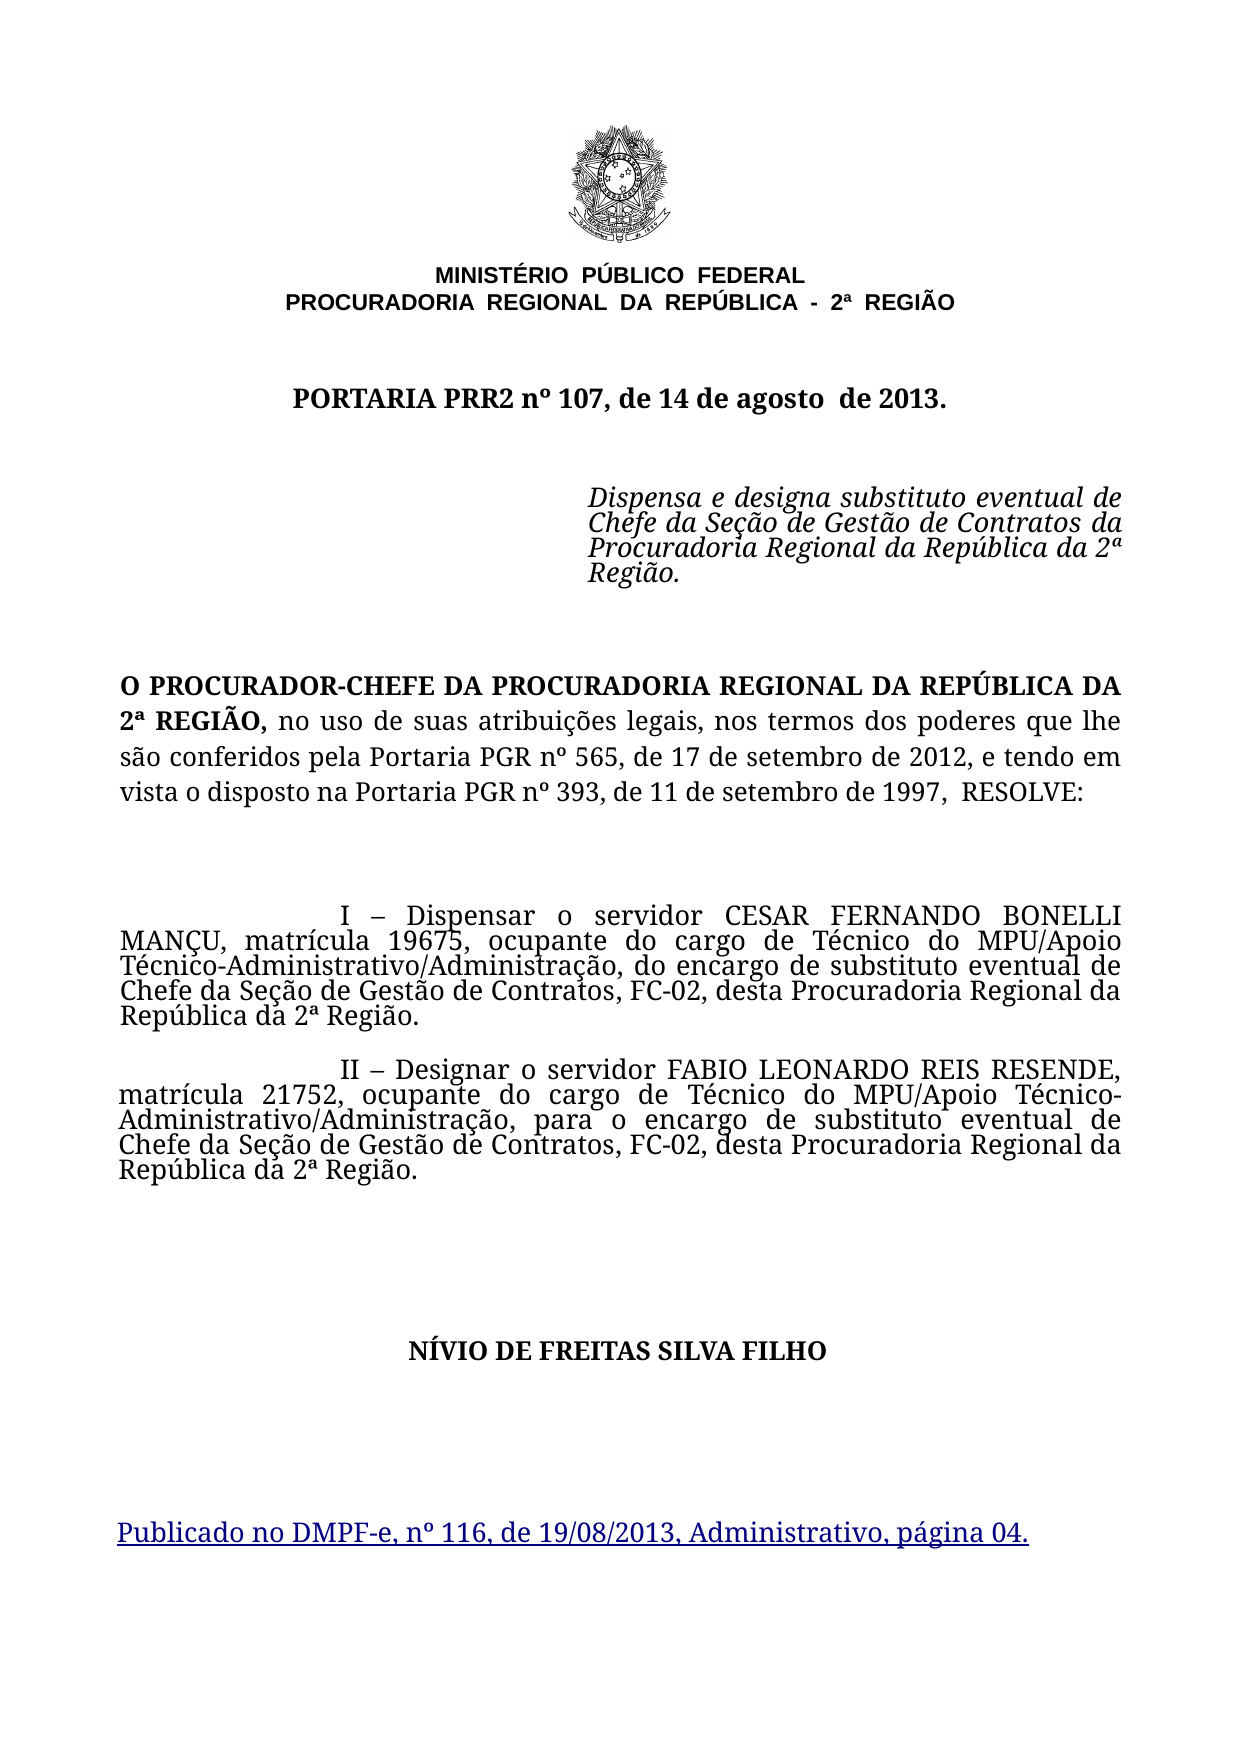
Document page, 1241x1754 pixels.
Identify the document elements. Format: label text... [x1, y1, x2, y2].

text I – Dispensar o servidor CESAR FERNANDO BONELLI MANÇU, matrícula 19675, ocupante do cargo de Técnico do MPU/Apoio Técnico-Administrativo/Administração, do encargo de substituto eventual de Chefe da Seção de Gestão de Contratos, FC-02, desta Procuradoria Regional da República da 2ª Região. [119, 905, 1122, 1030]
text Publicado no DMPF-e, nº 116, de 19/08/2013, Administrativo, página 04. [608, 1522, 1119, 1547]
text PROCURADORIA REGIONAL DA REPÚBLICA - 2ª REGIÃO [118, 289, 1122, 315]
text II – Designar o servidor FABIO LEONARDO REIS RESENDE, matrícula 21752, ocupante do cargo de Técnico do MPU/Apoio Técnico-Administrativo/Administração, para o encargo de substituto eventual de Chefe da Seção de Gestão de Contratos, FC-02, desta Procuradoria Regional da República da 2ª Região. [118, 1059, 1122, 1184]
text NÍVIO DE FREITAS SILVA FILHO [117, 1341, 1119, 1366]
text MINISTÉRIO PÚBLICO FEDERAL [118, 262, 1122, 289]
text PORTARIA PRR2 nº 107, de 14 de agosto de 2013. [118, 389, 1122, 414]
picture [567, 125, 673, 243]
text Dispensa e designa substituto eventual de Chefe da Seção de Gestão de Contratos da Procuradoria Regional da República da 2ª Região. [588, 488, 1122, 588]
text Publicado no DMPF-e, nº 116, de 19/08/2013, Administrativo, página 04. [117, 1522, 574, 1544]
text O PROCURADOR-CHEFE DA PROCURADORIA REGIONAL DA REPÚBLICA DA 2ª REGIÃO, no uso de suas atribuições legais, nos termos dos poderes que lhe são conferidos pela Portaria PGR nº 565, de 17 de setembro de 2012, e tendo em vista o disposto na Portaria PGR nº 393, de 11 de setembro de 1997, RESOLVE: [119, 667, 1122, 809]
